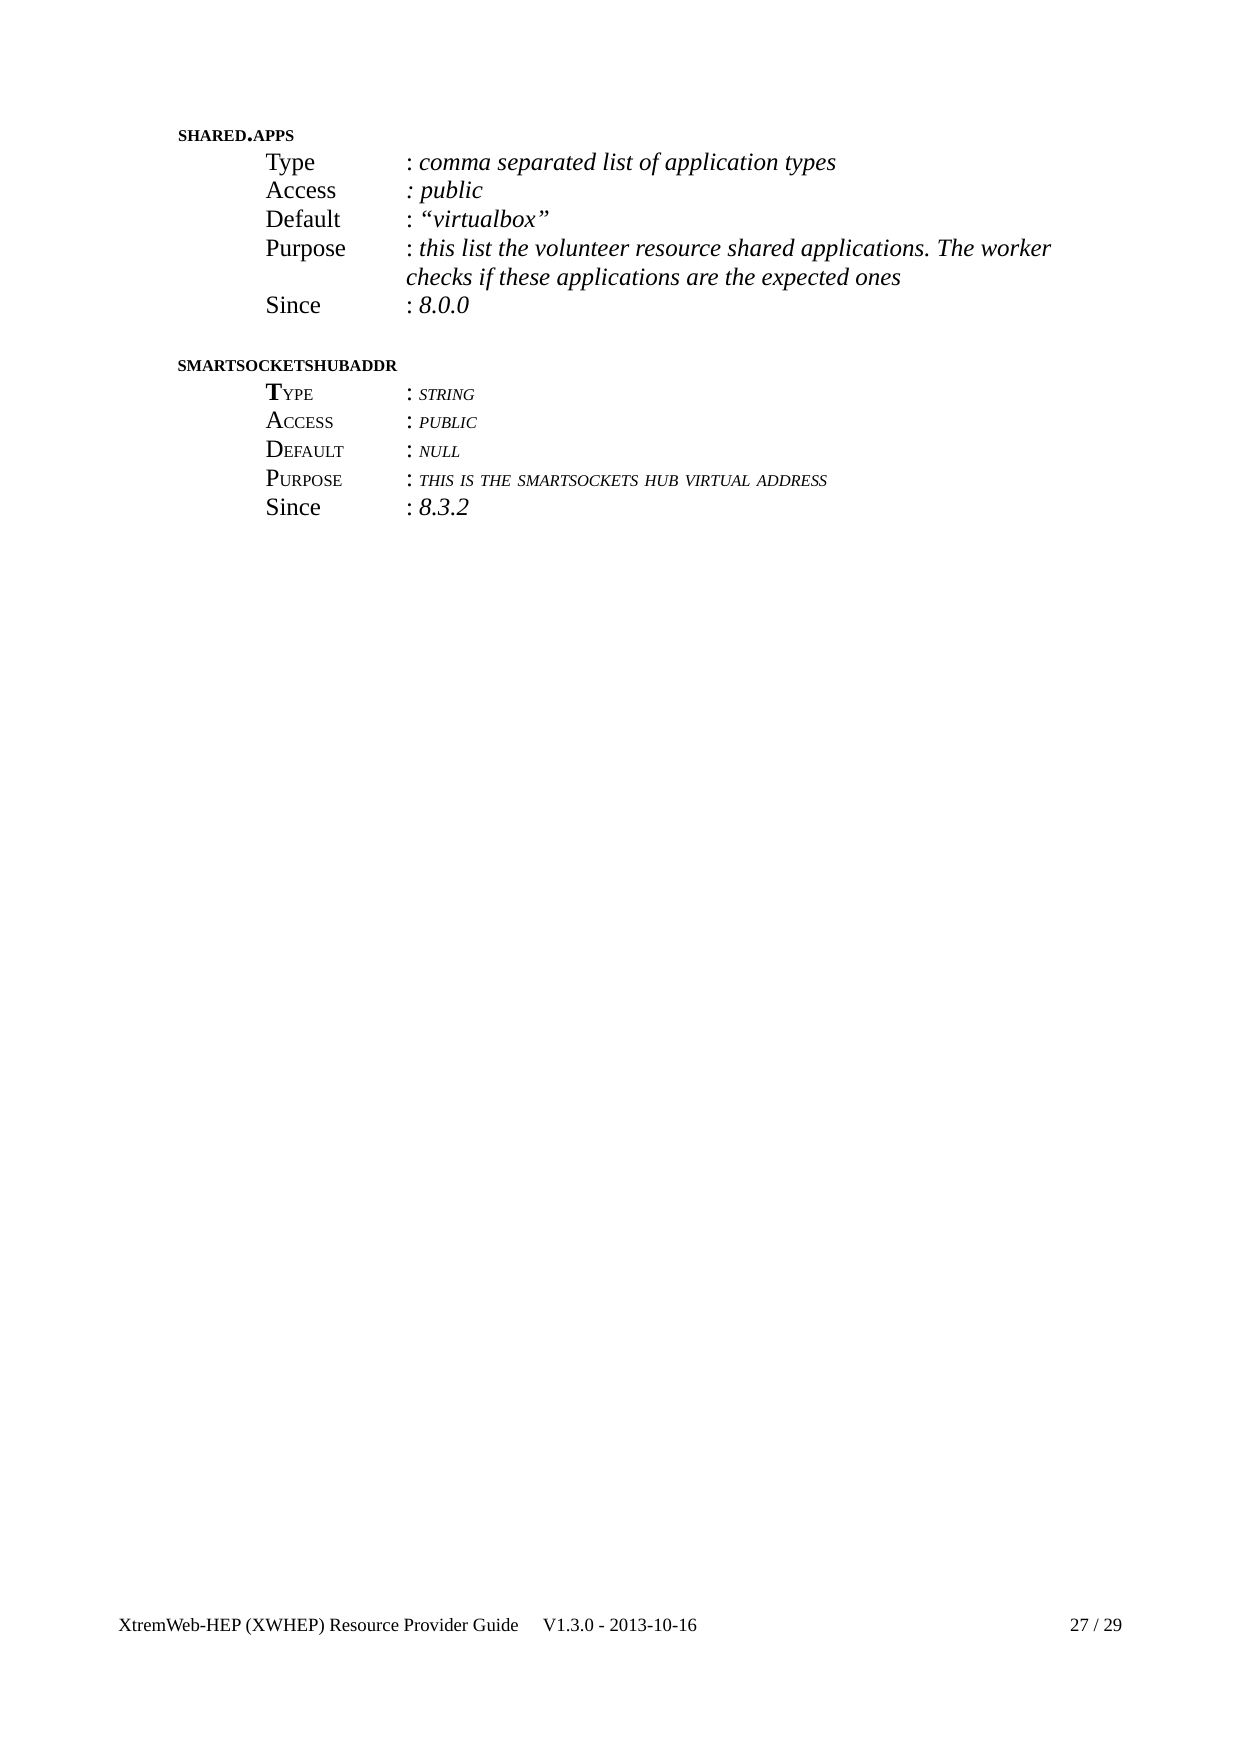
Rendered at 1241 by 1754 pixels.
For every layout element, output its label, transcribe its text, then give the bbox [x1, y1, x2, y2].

text Default : null [265, 434, 1122, 463]
text Access : public [265, 406, 1122, 434]
text Since : 8.0.0 [265, 291, 1122, 319]
text Access : public [265, 176, 1122, 204]
text shared.apps [178, 118, 1122, 147]
text Purpose : this list the volunteer resource shared applications. The worker checks if these applications are the expected ones [265, 233, 1122, 291]
text Since : 8.3.2 [265, 492, 1122, 521]
text smartsocketshubaddr [177, 348, 1122, 377]
text Default : “virtualbox” [265, 204, 1122, 233]
text Type : comma separated list of application types [265, 147, 1122, 176]
text Purpose : this is the smartsockets hub virtual address [265, 463, 1122, 492]
text Type : string [265, 377, 1122, 406]
